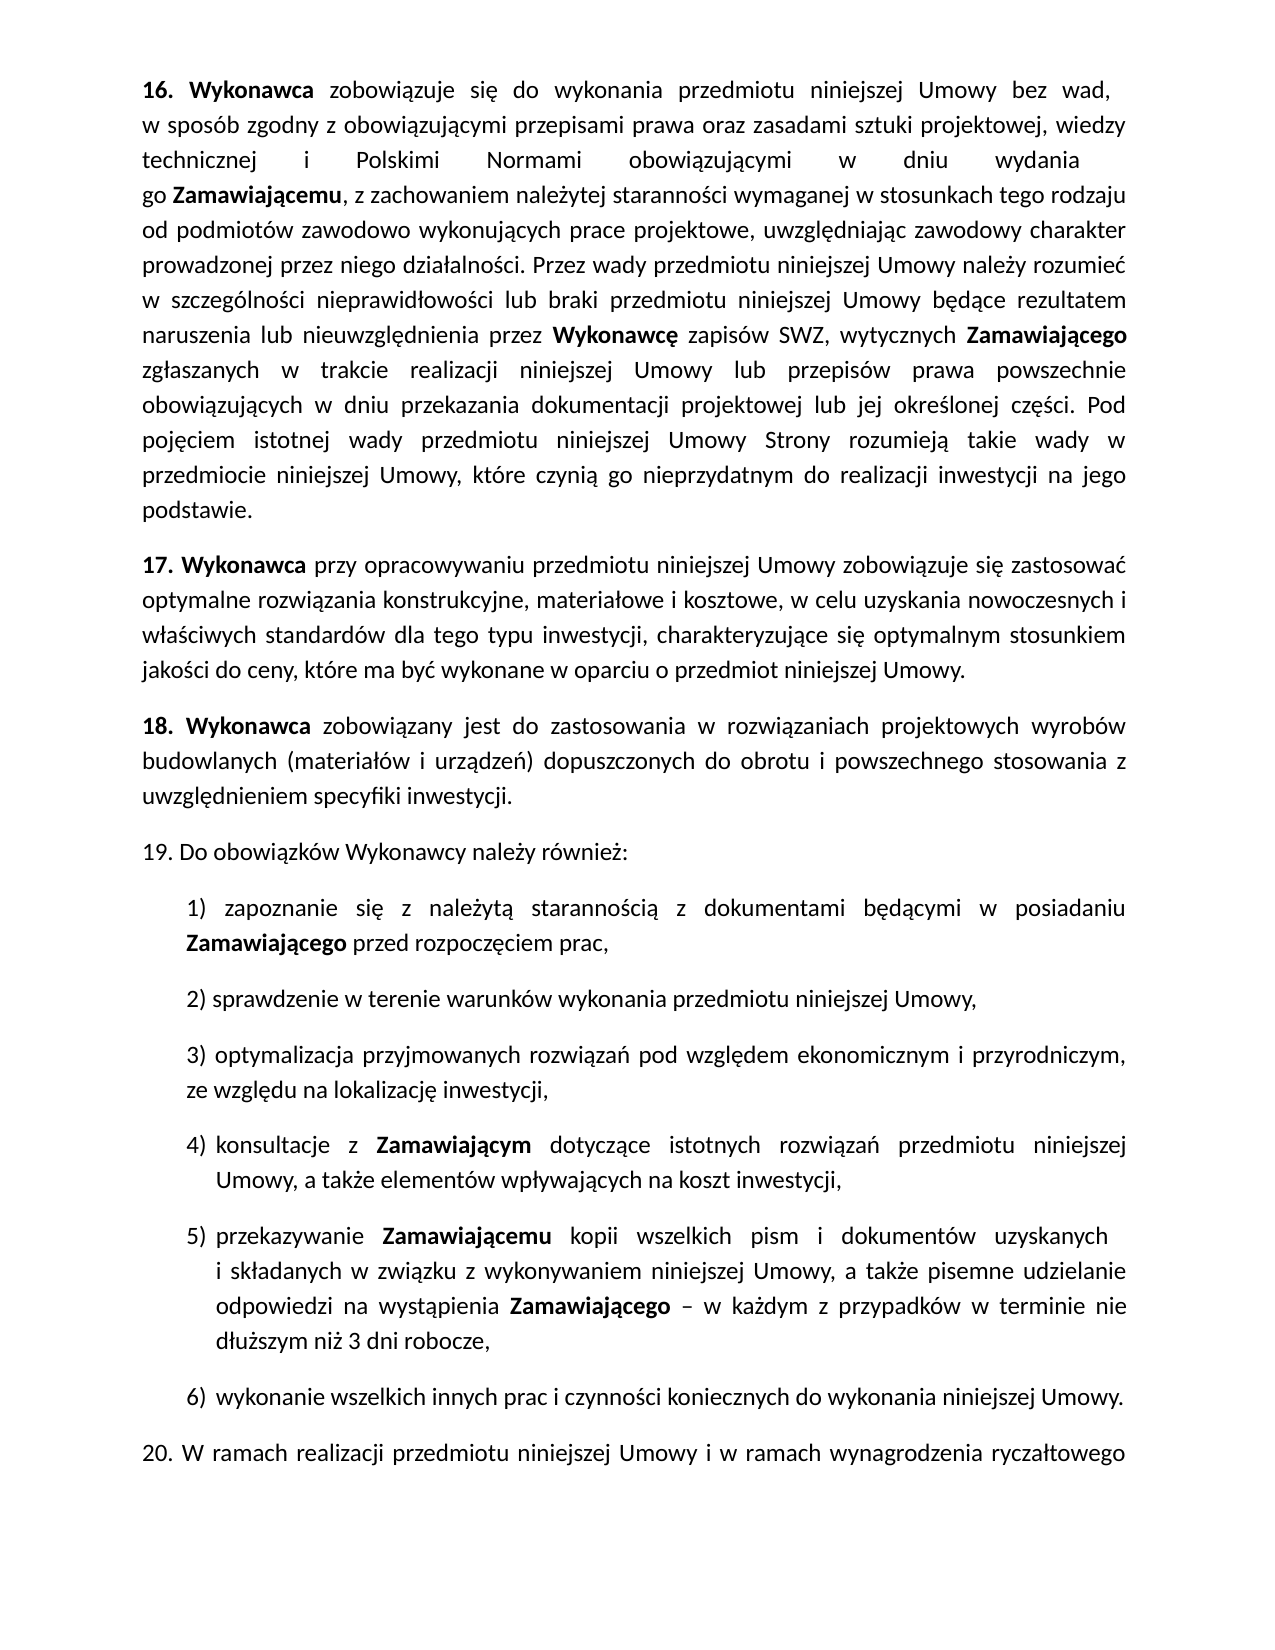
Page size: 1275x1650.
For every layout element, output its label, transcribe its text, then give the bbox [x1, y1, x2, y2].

text 3) optymalizacja przyjmowanych rozwiązań pod względem ekonomicznym i przyrodniczym, ze względu na lokalizację inwestycji, [186, 1039, 1127, 1104]
text 16. Wykonawca zobowiązuje się do wykonania przedmiotu niniejszej Umowy bez wad, w sposób zgodny z obowiązującymi przepisami prawa oraz zasadami sztuki projektowej, wiedzy technicznej i Polskimi Normami obowiązującymi w dniu wydania go Zamawiającemu, z zachowaniem należytej staranności wymaganej w stosunkach tego rodzaju od podmiotów zawodowo wykonujących prace projektowe, uwzględniając zawodowy charakter prowadzonej przez niego działalności. Przez wady przedmiotu niniejszej Umowy należy rozumieć w szczególności nieprawidłowości lub braki przedmiotu niniejszej Umowy będące rezultatem naruszenia lub nieuwzględnienia przez Wykonawcę zapisów SWZ, wytycznych Zamawiającego zgłaszanych w trakcie realizacji niniejszej Umowy lub przepisów prawa powszechnie obowiązujących w dniu przekazania dokumentacji projektowej lub jej określonej części. Pod pojęciem istotnej wady przedmiotu niniejszej Umowy Strony rozumieją takie wady w przedmiocie niniejszej Umowy, które czynią go nieprzydatnym do realizacji inwestycji na jego podstawie. [142, 74, 1127, 524]
text 17. Wykonawca przy opracowywaniu przedmiotu niniejszej Umowy zobowiązuje się zastosować optymalne rozwiązania konstrukcyjne, materiałowe i kosztowe, w celu uzyskania nowoczesnych i właściwych standardów dla tego typu inwestycji, charakteryzujące się optymalnym stosunkiem jakości do ceny, które ma być wykonane w oparciu o przedmiot niniejszej Umowy. [142, 549, 1127, 685]
list konsultacje z Zamawiającym dotyczące istotnych rozwiązań przedmiotu niniejszej Umowy, a także elementów wpływających na koszt inwestycji, [186, 1129, 1127, 1195]
list przekazywanie Zamawiającemu kopii wszelkich pism i dokumentów uzyskanych i składanych w związku z wykonywaniem niniejszej Umowy, a także pisemne udzielanie odpowiedzi na wystąpienia Zamawiającego – w każdym z przypadków w terminie nie dłuższym niż 3 dni robocze, [186, 1220, 1127, 1356]
list wykonanie wszelkich innych prac i czynności koniecznych do wykonania niniejszej Umowy. [186, 1381, 1127, 1412]
text 2) sprawdzenie w terenie warunków wykonania przedmiotu niniejszej Umowy, [186, 983, 1127, 1013]
text 20. W ramach realizacji przedmiotu niniejszej Umowy i w ramach wynagrodzenia ryczałtowego [142, 1437, 1127, 1468]
text 1) zapoznanie się z należytą starannością z dokumentami będącymi w posiadaniu Zamawiającego przed rozpoczęciem prac, [186, 892, 1127, 958]
text 18. Wykonawca zobowiązany jest do zastosowania w rozwiązaniach projektowych wyrobów budowlanych (materiałów i urządzeń) dopuszczonych do obrotu i powszechnego stosowania z uwzględnieniem specyfiki inwestycji. [142, 710, 1127, 811]
text 19. Do obowiązków Wykonawcy należy również: [142, 836, 1127, 867]
